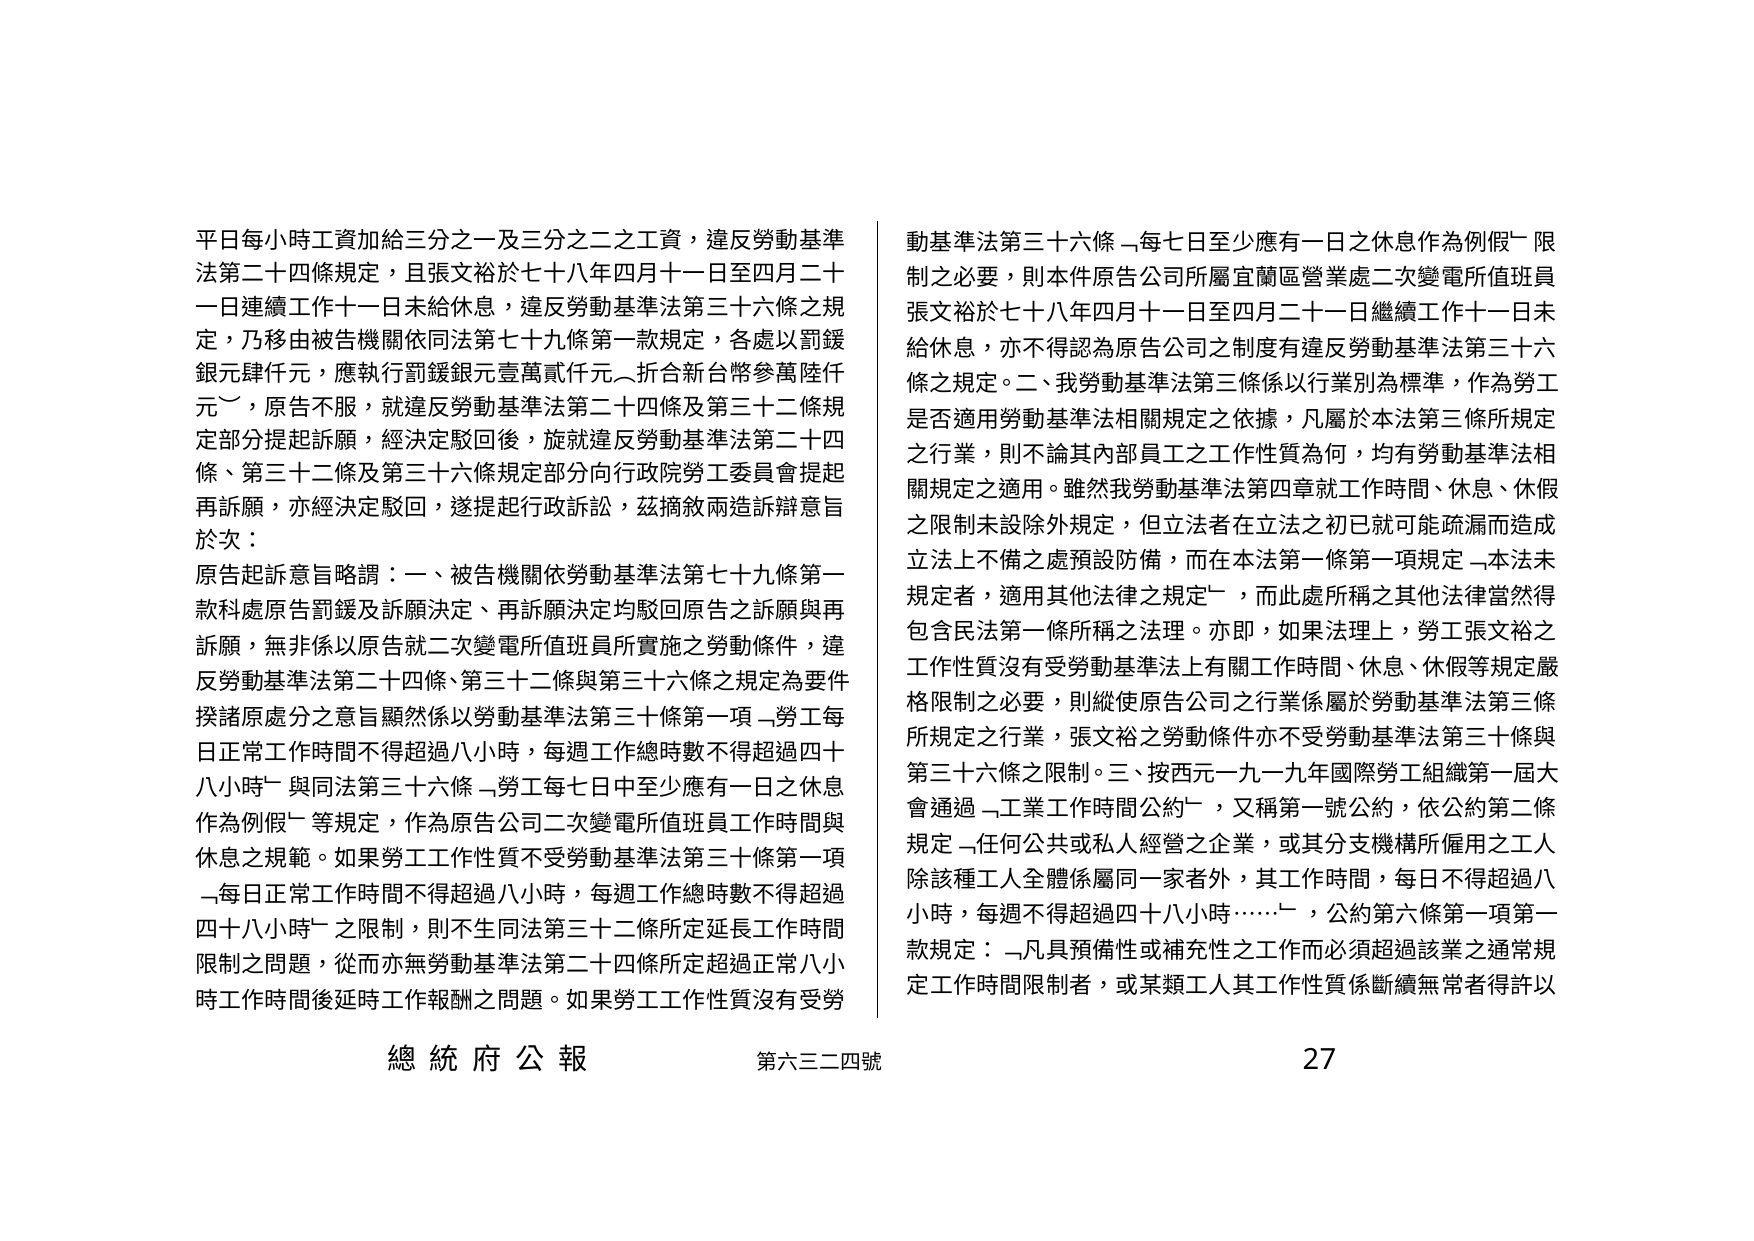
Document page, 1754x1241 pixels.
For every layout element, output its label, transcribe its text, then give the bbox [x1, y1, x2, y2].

text 原告起訴意旨略謂：一、被告機關依勞動基準法第七十九條第一款科處原告罰鍰及訴願決定、再訴願決定均駁回原告之訴願與再訴願，無非係以原告就二次變電所值班員所實施之勞動條件，違反勞動基準法第二十四條、第三十二條與第三十六條之規定為要件。揆諸原處分之意旨顯然係以勞動基準法第三十條第一項﹁勞工每日正常工作時間不得超過八小時，每週工作總時數不得超過四十八小時﹂與同法第三十六條﹁勞工每七日中至少應有一日之休息，作為例假﹂等規定，作為原告公司二次變電所值班員工作時間與休息之規範。如果勞工工作性質不受勞動基準法第三十條第一項﹁每日正常工作時間不得超過八小時，每週工作總時數不得超過四十八小時﹂之限制，則不生同法第三十二條所定延長工作時間限制之問題，從而亦無勞動基準法第二十四條所定超過正常八小時工作時間後延時工作報酬之問題。如果勞工工作性質沒有受勞動基準法第三十六條﹁每七日至少應有一日之休息作為例假﹂限制之必要，則本件原告公司所屬宜蘭區營業處二次變電所值班員張文裕於七十八年四月十一日至四月二十一日繼續工作十一日未給休息，亦不得認為原告公司之制度有違反勞動基準法第三十六條之規定。二、我勞動基準法第三條係以行業別為標準，作為勞工是否適用勞動基準法相關規定之依據，凡屬於本法第三條所規定之行業，則不論其內部員工之工作性質為何，均有勞動基準法相關規定之適用。雖然我勞動基準法第四章就工作時間、休息、休假之限制未設除外規定，但立法者在立法之初已就可能疏漏而造成立法上不備之處預設防備，而在本法第一條第一項規定﹁本法未規定者，適用其他法律之規定﹂，而此處所稱之其他法律當然得包含民法第一條所稱之法理。亦即，如果法理上，勞工張文裕之工作性質沒有受勞動基準法上有關工作時間、休息、休假等規定嚴格限制之必要，則縱使原告公司之行業係屬於勞動基準法第三條所規定之行業，張文裕之勞動條件亦不受勞動基準法第三十條與第三十六條之限制。三、按西元一九一九年國際勞工組織第一屆大會通過﹁工業工作時間公約﹂，又稱第一號公約，依公約第二條規定﹁任何公共或私人經營之企業，或其分支機構所僱用之工人，除該種工人全體係屬同一家者外，其工作時間，每日不得超過八小時，每週不得超過四十八小時……﹂，公約第六條第一項第一款規定：﹁凡具預備性或補充性之工作而必須超過該業之通常規定工作時間限制者，或某類工人其工作性質係斷續無常者得許以經常性例外﹂。自該公約成立後，不論是否為該公約簽署國之各國立法例，就勞工工作時間之限制均規定每日不得超過八小時、每週不得超過四十八小時，且就工作性質特殊之勞工工作時間均設有除外規定，不受上開每日及每週工作時數之限制。此項除外規定明顯得見其乃前述﹁工業工作時間公約﹂第六條第一項第一款所定法理之具體法制化。除日本外，工業工作時間公約所定此項法理，亦廣為各國立法例採用，且在國外學說上已形成非常具體之理論。勞工之作業型態若為肉體上顯著輕度、精神上負擔不重之監視業務或其勞動程度不強，勞動時間並非密集，屬於低密度之斷續性勞動，則在實際問題上，關於勞動時間、休息、假日等，沒有必要與其他一般事業受嚴格規制，故各國立法例就此情形均設除外規定。國際勞動基準法制定之始係本於工廠法之規範精神，當然以密集性工作之勞動者為規範對象，並未將上述監視性或斷續性工作之勞工列為我勞動基準法之適用範圍，故未如外國法例就工作時間之規劃另設除外規定，惟依我國勞動基準法第三條各款所列之行業標準，則實際上有從事監視性或斷續性工作之勞工存在，此一事實為立法者立法當初始料未及之疏漏，而形成我國勞動基準法適用上之法律漏洞。惟法院對於法律未規定之事項，不得以法無明文規定為理由，拒絕審理，審理時更不得強以不合理之形式法律作為適用依據，勞工行政主管機關在執行法律、適用法律時，亦然。亦即，事件之具體事實苟非涵蓋於實定法規範之範圍，此時應依實定法規範之目的，就該項法律適用之範圍作適當之限縮，使法律之適用合於規範之意旨。此時，就具體法律事實若有可資遵循之法理存在，則應依法理解決，始合於我勞動基準法第一條第一項後段與民法第一條之規定所示之法律原則。我勞動基準法第三十條第一項規定﹁勞工每日正常工作時間不得超過八小時，每週工作總時數不得超過四十八小時﹂，第三十六條規定﹁勞工每七日中至少應有一日之休息，作為例假﹂，均係沿自國際勞工組織之﹁工業工作時間公約﹂之規定，本於三八運動所提倡之精神，強調工人必須每天八小時工作、八小時休閒、八小時睡覺。如果休閒混合在一起，則就從事該項工作之勞工顯然已沒有必要再受勞基法上工作時間、休息、休假相關規定限制。此時每日工作時數、工作報酬及休息、休假等勞動條件得由勞資雙方約定為之，行政主管機關或司法機關即不應再將勞資雙方所約定之勞動條件以不合於勞動基準法第二十四條、第三十二條、第三十六條之規定為理由，認為違法。四、勞工張文裕屬於原告公司二次變電所值班員，就其在二次變電所值班之工作性質而言：︵一︶原告公司為電力供輸單位，因電力供應為連續不斷，故自勞動基準法施行前之台灣光復初期，二次變電所人員即以二人輪班方式為之。二次變電所值班員之工作主要內容為監視、記錄供電量、電壓、電流、及停電或突發事故時之連繫、簡單操作開關等監視性工作。就其監視之結果，除每月第三個星期三須每小時記錄一次外，日班人員僅於上午八時至十二時，下午五時至七時，夜班人員於下午八時至十二時，上午五時至七時之時間內每小時記錄一次，將記錄結果填載於﹁配電日報﹂。又各變電所設置之主變壓器因變電所之大小而異其數量，最小者為一部，最大者為五部，通常以二部者為最多。故值班員等每次填﹁配電日報﹂所需之時間亦僅為數分鐘而已。︵二︶二次變電所值班人員另一項主要工作內容為機器外觀之檢查，亦即日班人員︵夜班人員無此項工作︶每日須就二次變電所之各項供電設備巡視一次，觀察機器之外觀是否正常，就其巡視觀察結果，在﹁二次變電所機器設備每日檢查表﹂記錄，如機器狀況正常，則於檢查日期欄位置打﹁ˇ﹂，狀況不良者打﹁×﹂，並依不良情況嚴重程度以電話或工作連繫單通知其他單位改修，值班員工等只作簡單之處理工作，並不負責改修。此項工作僅為日班人員在值班過程中執行一次，且所需時間至多僅為十數分鐘，故原告公司雖然規定採二人二班制，一人每日須值班十二小時，但二次變電所員工卻均私下採彈性調班值勤方式一人每天自行願意值班二十四小時且輪值一天、休息一天。︵三︶另台灣台北地方法院勘驗之結果，台北成都變電所工作日誌簿記載之例行工作為環境清潔，機器維修僅係偶而為之。由此可推知值班員之值班工作具有閒散性質，並非必須分秒嚴陣以待，此項事實可由各二次變電所均備有電視機、收音機、冷氣機、電冰箱、報紙、雜誌、床舖等休息、休閒設備獲得證明。台灣台北地方法院勘驗時，值班人員亦承認只要完成例行工作，值班時間內均得睡覺休息，並非必須隨時坐在值班檯。而且變電所機器設備均有警報裝置自動化程度相當高，如電力供輸發生意外事故，均有警報示警，室外並有擴音器之裝置，不論警鈴或電話均可透過擴音器通知不在值班檯之值班員，故不論值班員睡覺休息中或在室外活動中，只要不離開變電所之圍牆外，均可透過自動化之警報或擴音裝置掌握一切狀況，作適切之處理。故值班工作本身具有監視性與斷續性，並不會對值班員之精神、體力造成重大負擔，沒有嚴格受勞動基準法上有關工作時間、休息、休假規定限制之必要。有關上開勞動條件可由勞雇雙方依約定為之。︵四︶綜合右述二次變電所值班員之值班工作性質，其每天值班時間內，實際工作所費時間絕對不會超過八小時，而且其工作內容均為監視記錄性質，無需花費太多勞力操作。值班員在二次變電所之大部分時間均處於等待、休息狀態，值班工作並非連續不斷為勞動操作，不會對值班員精神、體力造成重大負擔，此可由原告公司於七十八年對員工實施問卷調查之統計結果明顯看出此現象。五、就擔任二次變電所值班員工作之待遇而言：︵一︶擔任二次變電所值班員工作，其工作具有監視性、斷續性︵間歇性︶之特殊性質，已如前述。值班員每日值班，工作性質雖然比其他單位員工之工作輕鬆，但原告公司並未因此給與二次變電所值班員較差之待遇，不寧惟是，針對二次變電所值班工作每日達十二小時之特殊性，原告公司已經在薪給制度上反映出值班員每日比其他單位員工多值班四小時之勞務付出應得之對價。故，值班員等每月實際所得，均比原告公司其他單位工作比值班員辛苦之員工，高出甚多。此項超時值班之對價主要反映在值班員之基本薪給與每月之固定超時工作報酬。︵二︶就二次變電所值班員之基本薪給而言，原告公司在設計全體員工薪資結構之初，即已考慮到二次變電所值班員每日受拘束時間長達十二小時之因素，故雖其工作性質輕鬆，亦核予較其他單位線路股、施工股員工高之職等，每月則按其職級給予較其他單位員工高之基本薪給。如果原告公司核予二次變電所值班員每月之基本薪給不考慮超時值班之因素，而純粹與其他單位員工相同，每日以工作八小時為度，則原告公司斷無特別給予二次變電所值班員優於其他單位員工待遇之理，否則豈非違反同工同酬之平等原則，造成公司內部薪資結構極不合理之反常現象。︵三︶就固定超時工作報酬而言，因值班員等工作性質具有監視性與間歇性，並非須為勞力操作，亦非須連續不斷為之，大部分值班時間均處於休息等待之狀態，實際工作時間並未超過法定八小時之正常時間，其餘受拘束時間僅為值班性質，故原告公司除了核予二次變電所值班員高職等之薪給外，仍按值班員之職等每月給予固定之值勤津貼。六、日本於昭和二十二年制定勞動基準法時，即在日本勞動基準法第四十一條就從事特殊工作性質之勞工之每日工作時間、休息、休假設有除外規定，其中第三款規定從事監視性、斷續性工作者，可不受每日工作八小時與七天休息一天之限制，每日超過八小時之工作與例假日之工作，不另外以一般加班之規定計算報酬，且沒有必要每次報勞工行政主管機關核備，此即為經常性之例外，不同於我勞動基準法第三十二條所規定之延時工作。日本電力公司二次變電所之值班員亦早在昭和三十四年即有資料得以證明被確認係屬於日本勞動基準法第四十一條第三款所定﹁從事監視性、斷續性工作者﹂，沒有受日本勞動基準法上有關工作時間、休息、休假規定限制之必要，而且與原告二次變電所值班員之作業型態完全相同，採二人二班制，一人每天須值班十二小時︵原告公司係模仿自日本電力公司之作法，此項制度已有三、四十年之歷史︶。中、日兩國唯一不同者，乃我現行勞動基準法並未將從事監視性、斷續性工作者，明文設一般限制之除外規定。雖然如此，但依我勞動基準法第一條第一款後段與民法第一條之規定，應將外國立法例、國際公約及國外學說理論已非常明確之此項工作時間限制之經常性例外，援引為一項法理，作為原告公司與二次變電所值班員勞動法律關係之適用準則，以補充我現行法律規範之不足，始為適法。此項法理，不但國內專家學者亦持肯定之態度，且我國最高勞工行政機關行政院勞工委員會亦曾針對此問題表示﹁台灣電力股份有限公司服務所及變電所勞工於八小時工作時間外，按事業單位排定時間值勤，該值勤之性質及報酬，當視勞、雇雙方之約定﹂，勞委會既然許可原告公司與變電所值班員得就值勤之性質及報酬自行約定，則可認定勞委會亦同意二次變電所之值班工作可不受勞動基準法第二十四條、第三十條、第三十二條、第三十六條規定之限制。勞委會卻駁回原告就二次變電所值班員張文裕值班事件之再訴願，此項再訴願決定顯然違法。另外我國最高司法機關司法院就從事同具監視性、斷續性工作之警衛，亦認為可一天連續值勤二十四小時，值勤一天休息一天，其報酬則不必比照勞動基準法第二十四條之規定計算加班費，只要將其定額之報酬換算成工作八小時之報酬後，不低於政府規定之基本工資時，即非違法。我行政院勞委會在勞動基準法修正草案中已發現當初立法之疏漏，而在擬就之修正草案中已增列監視性、斷續性工作不受一般工作時間限制之規定。而在修正之勞動基準法草案尚未通過之前，台灣台北地方法院與台灣高等法院已各在二次變電所值班員請求原告公司依勞動基準法第二十四條給付加班費之具體訴訟中，援引監視性、斷續性之法理判決原告公司勝訴，駁回二次變電所值班員不合法之請求，由此更可見原告公司現行制度與作法雖然勞動基準法尚未有明文規定，但此項制度與作法並未違背勞動基準法保護勞工免於受雇主非法剝削之立法目的，原告公司就二次變電所值班員採二人二班制並給予固定值勤津貼之作法與勞動基準法之立法意旨並無違背。七、被告機關未就事實詳為調查，徒以勞工張文裕片面之詞及張文裕有延長工作時間之事實，即率爾認定原告公司違反勞動基準法第二十四條、第三十二條與第三十六條之規定，並科處原告公司罰鍰之處分，此項處分顯然違反勞動基準法有關工作時間、休息、休假限制規定之立法目的，適用法律顯有違誤，訴願及再訴願決定亦同。爰提起本件訴訟，請鈞院將原處分、訴願及再訴願決定均予撤銷等語。 [195, 555, 847, 1015]
text 平日每小時工資加給三分之一及三分之二之工資，違反勞動基準法第二十四條規定，且張文裕於七十八年四月十一日至四月二十一日連續工作十一日未給休息，違反勞動基準法第三十六條之規定，乃移由被告機關依同法第七十九條第一款規定，各處以罰鍰銀元肆仟元，應執行罰鍰銀元壹萬貳仟元︵折合新台幣參萬陸仟元︶，原告不服，就違反勞動基準法第二十四條及第三十二條規定部分提起訴願，經決定駁回後，旋就違反勞動基準法第二十四條、第三十二條及第三十六條規定部分向行政院勞工委員會提起再訴願，亦經決定駁回，遂提起行政訴訟，茲摘敘兩造訴辯意旨於次： [195, 222, 847, 555]
text 原告起訴意旨略謂：一、被告機關依勞動基準法第七十九條第一款科處原告罰鍰及訴願決定、再訴願決定均駁回原告之訴願與再訴願，無非係以原告就二次變電所值班員所實施之勞動條件，違反勞動基準法第二十四條、第三十二條與第三十六條之規定為要件。揆諸原處分之意旨顯然係以勞動基準法第三十條第一項﹁勞工每日正常工作時間不得超過八小時，每週工作總時數不得超過四十八小時﹂與同法第三十六條﹁勞工每七日中至少應有一日之休息，作為例假﹂等規定，作為原告公司二次變電所值班員工作時間與休息之規範。如果勞工工作性質不受勞動基準法第三十條第一項﹁每日正常工作時間不得超過八小時，每週工作總時數不得超過四十八小時﹂之限制，則不生同法第三十二條所定延長工作時間限制之問題，從而亦無勞動基準法第二十四條所定超過正常八小時工作時間後延時工作報酬之問題。如果勞工工作性質沒有受勞動基準法第三十六條﹁每七日至少應有一日之休息作為例假﹂限制之必要，則本件原告公司所屬宜蘭區營業處二次變電所值班員張文裕於七十八年四月十一日至四月二十一日繼續工作十一日未給休息，亦不得認為原告公司之制度有違反勞動基準法第三十六條之規定。二、我勞動基準法第三條係以行業別為標準，作為勞工是否適用勞動基準法相關規定之依據，凡屬於本法第三條所規定之行業，則不論其內部員工之工作性質為何，均有勞動基準法相關規定之適用。雖然我勞動基準法第四章就工作時間、休息、休假之限制未設除外規定，但立法者在立法之初已就可能疏漏而造成立法上不備之處預設防備，而在本法第一條第一項規定﹁本法未規定者，適用其他法律之規定﹂，而此處所稱之其他法律當然得包含民法第一條所稱之法理。亦即，如果法理上，勞工張文裕之工作性質沒有受勞動基準法上有關工作時間、休息、休假等規定嚴格限制之必要，則縱使原告公司之行業係屬於勞動基準法第三條所規定之行業，張文裕之勞動條件亦不受勞動基準法第三十條與第三十六條之限制。三、按西元一九一九年國際勞工組織第一屆大會通過﹁工業工作時間公約﹂，又稱第一號公約，依公約第二條規定﹁任何公共或私人經營之企業，或其分支機構所僱用之工人，除該種工人全體係屬同一家者外，其工作時間，每日不得超過八小時，每週不得超過四十八小時……﹂，公約第六條第一項第一款規定：﹁凡具預備性或補充性之工作而必須超過該業之通常規定工作時間限制者，或某類工人其工作性質係斷續無常者得許以經常性例外﹂。自該公約成立後，不論是否為該公約簽署國之各國立法例，就勞工工作時間之限制均規定每日不得超過八小時、每週不得超過四十八小時，且就工作性質特殊之勞工工作時間均設有除外規定，不受上開每日及每週工作時數之限制。此項除外規定明顯得見其乃前述﹁工業工作時間公約﹂第六條第一項第一款所定法理之具體法制化。除日本外，工業工作時間公約所定此項法理，亦廣為各國立法例採用，且在國外學說上已形成非常具體之理論。勞工之作業型態若為肉體上顯著輕度、精神上負擔不重之監視業務或其勞動程度不強，勞動時間並非密集，屬於低密度之斷續性勞動，則在實際問題上，關於勞動時間、休息、假日等，沒有必要與其他一般事業受嚴格規制，故各國立法例就此情形均設除外規定。國際勞動基準法制定之始係本於工廠法之規範精神，當然以密集性工作之勞動者為規範對象，並未將上述監視性或斷續性工作之勞工列為我勞動基準法之適用範圍，故未如外國法例就工作時間之規劃另設除外規定，惟依我國勞動基準法第三條各款所列之行業標準，則實際上有從事監視性或斷續性工作之勞工存在，此一事實為立法者立法當初始料未及之疏漏，而形成我國勞動基準法適用上之法律漏洞。惟法院對於法律未規定之事項，不得以法無明文規定為理由，拒絕審理，審理時更不得強以不合理之形式法律作為適用依據，勞工行政主管機關在執行法律、適用法律時，亦然。亦即，事件之具體事實苟非涵蓋於實定法規範之範圍，此時應依實定法規範之目的，就該項法律適用之範圍作適當之限縮，使法律之適用合於規範之意旨。此時，就具體法律事實若有可資遵循之法理存在，則應依法理解決，始合於我勞動基準法第一條第一項後段與民法第一條之規定所示之法律原則。我勞動基準法第三十條第一項規定﹁勞工每日正常工作時間不得超過八小時，每週工作總時數不得超過四十八小時﹂，第三十六條規定﹁勞工每七日中至少應有一日之休息，作為例假﹂，均係沿自國際勞工組織之﹁工業工作時間公約﹂之規定，本於三八運動所提倡之精神，強調工人必須每天八小時工作、八小時休閒、八小時睡覺。如果休閒混合在一起，則就從事該項工作之勞工顯然已沒有必要再受勞基法上工作時間、休息、休假相關規定限制。此時每日工作時數、工作報酬及休息、休假等勞動條件得由勞資雙方約定為之，行政主管機關或司法機關即不應再將勞資雙方所約定之勞動條件以不合於勞動基準法第二十四條、第三十二條、第三十六條之規定為理由，認為違法。四、勞工張文裕屬於原告公司二次變電所值班員，就其在二次變電所值班之工作性質而言：︵一︶原告公司為電力供輸單位，因電力供應為連續不斷，故自勞動基準法施行前之台灣光復初期，二次變電所人員即以二人輪班方式為之。二次變電所值班員之工作主要內容為監視、記錄供電量、電壓、電流、及停電或突發事故時之連繫、簡單操作開關等監視性工作。就其監視之結果，除每月第三個星期三須每小時記錄一次外，日班人員僅於上午八時至十二時，下午五時至七時，夜班人員於下午八時至十二時，上午五時至七時之時間內每小時記錄一次，將記錄結果填載於﹁配電日報﹂。又各變電所設置之主變壓器因變電所之大小而異其數量，最小者為一部，最大者為五部，通常以二部者為最多。故值班員等每次填﹁配電日報﹂所需之時間亦僅為數分鐘而已。︵二︶二次變電所值班人員另一項主要工作內容為機器外觀之檢查，亦即日班人員︵夜班人員無此項工作︶每日須就二次變電所之各項供電設備巡視一次，觀察機器之外觀是否正常，就其巡視觀察結果，在﹁二次變電所機器設備每日檢查表﹂記錄，如機器狀況正常，則於檢查日期欄位置打﹁ˇ﹂，狀況不良者打﹁×﹂，並依不良情況嚴重程度以電話或工作連繫單通知其他單位改修，值班員工等只作簡單之處理工作，並不負責改修。此項工作僅為日班人員在值班過程中執行一次，且所需時間至多僅為十數分鐘，故原告公司雖然規定採二人二班制，一人每日須值班十二小時，但二次變電所員工卻均私下採彈性調班值勤方式一人每天自行願意值班二十四小時且輪值一天、休息一天。︵三︶另台灣台北地方法院勘驗之結果，台北成都變電所工作日誌簿記載之例行工作為環境清潔，機器維修僅係偶而為之。由此可推知值班員之值班工作具有閒散性質，並非必須分秒嚴陣以待，此項事實可由各二次變電所均備有電視機、收音機、冷氣機、電冰箱、報紙、雜誌、床舖等休息、休閒設備獲得證明。台灣台北地方法院勘驗時，值班人員亦承認只要完成例行工作，值班時間內均得睡覺休息，並非必須隨時坐在值班檯。而且變電所機器設備均有警報裝置自動化程度相當高，如電力供輸發生意外事故，均有警報示警，室外並有擴音器之裝置，不論警鈴或電話均可透過擴音器通知不在值班檯之值班員，故不論值班員睡覺休息中或在室外活動中，只要不離開變電所之圍牆外，均可透過自動化之警報或擴音裝置掌握一切狀況，作適切之處理。故值班工作本身具有監視性與斷續性，並不會對值班員之精神、體力造成重大負擔，沒有嚴格受勞動基準法上有關工作時間、休息、休假規定限制之必要。有關上開勞動條件可由勞雇雙方依約定為之。︵四︶綜合右述二次變電所值班員之值班工作性質，其每天值班時間內，實際工作所費時間絕對不會超過八小時，而且其工作內容均為監視記錄性質，無需花費太多勞力操作。值班員在二次變電所之大部分時間均處於等待、休息狀態，值班工作並非連續不斷為勞動操作，不會對值班員精神、體力造成重大負擔，此可由原告公司於七十八年對員工實施問卷調查之統計結果明顯看出此現象。五、就擔任二次變電所值班員工作之待遇而言：︵一︶擔任二次變電所值班員工作，其工作具有監視性、斷續性︵間歇性︶之特殊性質，已如前述。值班員每日值班，工作性質雖然比其他單位員工之工作輕鬆，但原告公司並未因此給與二次變電所值班員較差之待遇，不寧惟是，針對二次變電所值班工作每日達十二小時之特殊性，原告公司已經在薪給制度上反映出值班員每日比其他單位員工多值班四小時之勞務付出應得之對價。故，值班員等每月實際所得，均比原告公司其他單位工作比值班員辛苦之員工，高出甚多。此項超時值班之對價主要反映在值班員之基本薪給與每月之固定超時工作報酬。︵二︶就二次變電所值班員之基本薪給而言，原告公司在設計全體員工薪資結構之初，即已考慮到二次變電所值班員每日受拘束時間長達十二小時之因素，故雖其工作性質輕鬆，亦核予較其他單位線路股、施工股員工高之職等，每月則按其職級給予較其他單位員工高之基本薪給。如果原告公司核予二次變電所值班員每月之基本薪給不考慮超時值班之因素，而純粹與其他單位員工相同，每日以工作八小時為度，則原告公司斷無特別給予二次變電所值班員優於其他單位員工待遇之理，否則豈非違反同工同酬之平等原則，造成公司內部薪資結構極不合理之反常現象。︵三︶就固定超時工作報酬而言，因值班員等工作性質具有監視性與間歇性，並非須為勞力操作，亦非須連續不斷為之，大部分值班時間均處於休息等待之狀態，實際工作時間並未超過法定八小時之正常時間，其餘受拘束時間僅為值班性質，故原告公司除了核予二次變電所值班員高職等之薪給外，仍按值班員之職等每月給予固定之值勤津貼。六、日本於昭和二十二年制定勞動基準法時，即在日本勞動基準法第四十一條就從事特殊工作性質之勞工之每日工作時間、休息、休假設有除外規定，其中第三款規定從事監視性、斷續性工作者，可不受每日工作八小時與七天休息一天之限制，每日超過八小時之工作與例假日之工作，不另外以一般加班之規定計算報酬，且沒有必要每次報勞工行政主管機關核備，此即為經常性之例外，不同於我勞動基準法第三十二條所規定之延時工作。日本電力公司二次變電所之值班員亦早在昭和三十四年即有資料得以證明被確認係屬於日本勞動基準法第四十一條第三款所定﹁從事監視性、斷續性工作者﹂，沒有受日本勞動基準法上有關工作時間、休息、休假規定限制之必要，而且與原告二次變電所值班員之作業型態完全相同，採二人二班制，一人每天須值班十二小時︵原告公司係模仿自日本電力公司之作法，此項制度已有三、四十年之歷史︶。中、日兩國唯一不同者，乃我現行勞動基準法並未將從事監視性、斷續性工作者，明文設一般限制之除外規定。雖然如此，但依我勞動基準法第一條第一款後段與民法第一條之規定，應將外國立法例、國際公約及國外學說理論已非常明確之此項工作時間限制之經常性例外，援引為一項法理，作為原告公司與二次變電所值班員勞動法律關係之適用準則，以補充我現行法律規範之不足，始為適法。此項法理，不但國內專家學者亦持肯定之態度，且我國最高勞工行政機關行政院勞工委員會亦曾針對此問題表示﹁台灣電力股份有限公司服務所及變電所勞工於八小時工作時間外，按事業單位排定時間值勤，該值勤之性質及報酬，當視勞、雇雙方之約定﹂，勞委會既然許可原告公司與變電所值班員得就值勤之性質及報酬自行約定，則可認定勞委會亦同意二次變電所之值班工作可不受勞動基準法第二十四條、第三十條、第三十二條、第三十六條規定之限制。勞委會卻駁回原告就二次變電所值班員張文裕值班事件之再訴願，此項再訴願決定顯然違法。另外我國最高司法機關司法院就從事同具監視性、斷續性工作之警衛，亦認為可一天連續值勤二十四小時，值勤一天休息一天，其報酬則不必比照勞動基準法第二十四條之規定計算加班費，只要將其定額之報酬換算成工作八小時之報酬後，不低於政府規定之基本工資時，即非違法。我行政院勞委會在勞動基準法修正草案中已發現當初立法之疏漏，而在擬就之修正草案中已增列監視性、斷續性工作不受一般工作時間限制之規定。而在修正之勞動基準法草案尚未通過之前，台灣台北地方法院與台灣高等法院已各在二次變電所值班員請求原告公司依勞動基準法第二十四條給付加班費之具體訴訟中，援引監視性、斷續性之法理判決原告公司勝訴，駁回二次變電所值班員不合法之請求，由此更可見原告公司現行制度與作法雖然勞動基準法尚未有明文規定，但此項制度與作法並未違背勞動基準法保護勞工免於受雇主非法剝削之立法目的，原告公司就二次變電所值班員採二人二班制並給予固定值勤津貼之作法與勞動基準法之立法意旨並無違背。七、被告機關未就事實詳為調查，徒以勞工張文裕片面之詞及張文裕有延長工作時間之事實，即率爾認定原告公司違反勞動基準法第二十四條、第三十二條與第三十六條之規定，並科處原告公司罰鍰之處分，此項處分顯然違反勞動基準法有關工作時間、休息、休假限制規定之立法目的，適用法律顯有違誤，訴願及再訴願決定亦同。爰提起本件訴訟，請鈞院將原處分、訴願及再訴願決定均予撤銷等語。 [907, 222, 1559, 1001]
